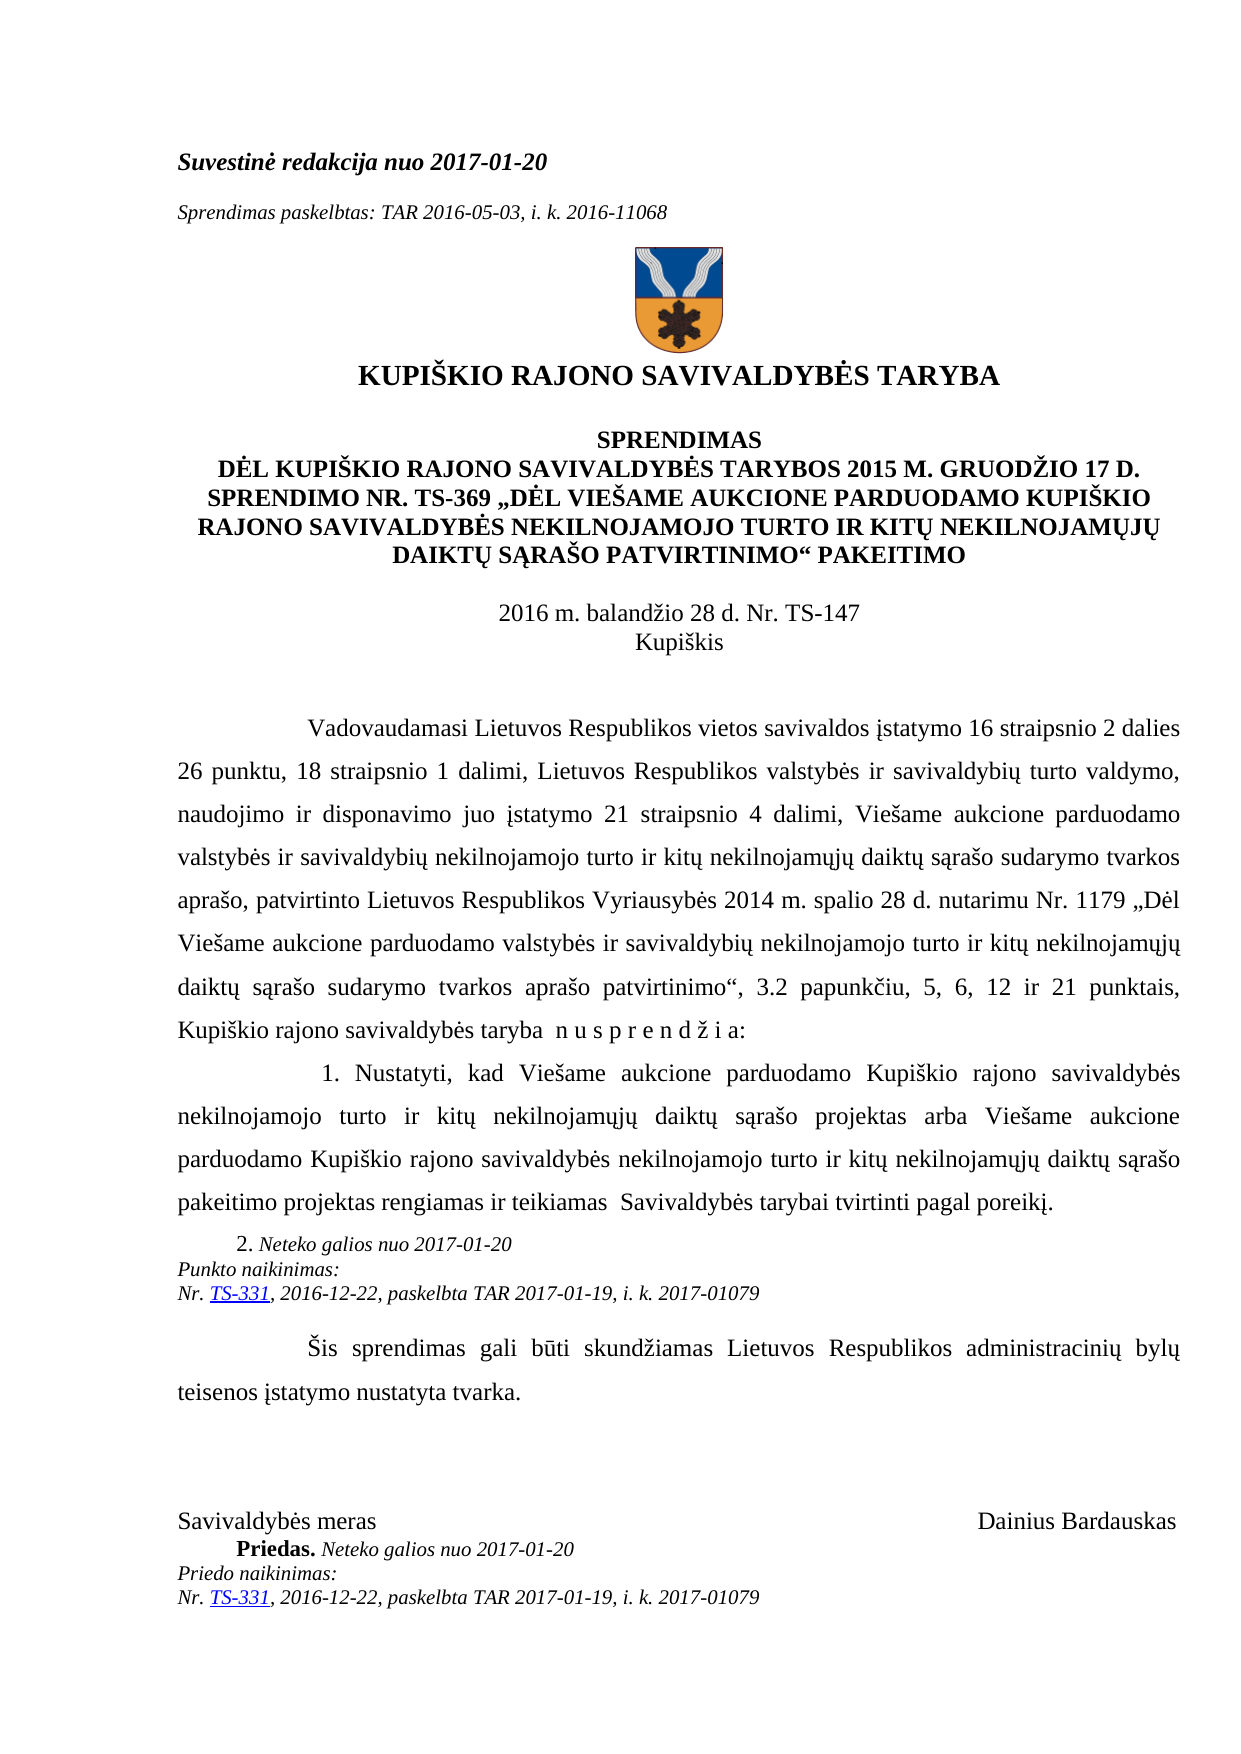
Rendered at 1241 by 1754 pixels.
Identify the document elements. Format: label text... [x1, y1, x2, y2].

text Kupiškis [177, 627, 1181, 655]
text Priedo naikinimas: [177, 1561, 1181, 1585]
text Suvestinė redakcija nuo 2017-01-20 [177, 147, 1181, 176]
text KUPIŠKIO RAJONO SAVIVALDYBĖS TARYBA [177, 358, 1181, 392]
text Savivaldybės meras Dainius Bardauskas [177, 1506, 1181, 1535]
text 2016 m. balandžio 28 d. Nr. TS-147 [177, 598, 1181, 627]
text 1. Nustatyti, kad Viešame aukcione parduodamo Kupiškio rajono savivaldybės nekilnojamojo turto ir kitų nekilnojamųjų daiktų sąrašo projektas arba Viešame aukcione parduodamo Kupiškio rajono savivaldybės nekilnojamojo turto ir kitų nekilnojamųjų daiktų sąrašo pakeitimo projektas rengiamas ir teikiamas Savivaldybės tarybai tvirtinti pagal poreikį. [177, 1058, 1181, 1216]
text SPRENDIMAS [177, 425, 1181, 454]
text Sprendimas paskelbtas: TAR 2016-05-03, i. k. 2016-11068 [177, 200, 1181, 224]
text Vadovaudamasi Lietuvos Respublikos vietos savivaldos įstatymo 16 straipsnio 2 dalies 26 punktu, 18 straipsnio 1 dalimi, Lietuvos Respublikos valstybės ir savivaldybių turto valdymo, naudojimo ir disponavimo juo įstatymo 21 straipsnio 4 dalimi, Viešame aukcione parduodamo valstybės ir savivaldybių nekilnojamojo turto ir kitų nekilnojamųjų daiktų sąrašo sudarymo tvarkos aprašo, patvirtinto Lietuvos Respublikos Vyriausybės 2014 m. spalio 28 d. nutarimu Nr. 1179 „Dėl Viešame aukcione parduodamo valstybės ir savivaldybių nekilnojamojo turto ir kitų nekilnojamųjų daiktų sąrašo sudarymo tvarkos aprašo patvirtinimo“, 3.2 papunkčiu, 5, 6, 12 ir 21 punktais, Kupiškio rajono savivaldybės taryba n u s p r e n d ž i a: [177, 713, 1181, 1043]
text 2. Neteko galios nuo 2017-01-20 [177, 1230, 1181, 1257]
text Punkto naikinimas: [177, 1257, 1181, 1281]
text Nr. TS-331, 2016-12-22, paskelbta TAR 2017-01-19, i. k. 2017-01079 [177, 1281, 1181, 1305]
text DĖL KUPIŠKIO RAJONO SAVIVALDYBĖS TARYBOS 2015 M. GRUODŽIO 17 D. SPRENDIMO NR. TS-369 „DĖL VIEŠAME AUKCIONE PARDUODAMO KUPIŠKIO RAJONO SAVIVALDYBĖS NEKILNOJAMOJO TURTO IR KITŲ NEKILNOJAMŲJŲ DAIKTŲ SĄRAŠO PATVIRTINIMO“ PAKEITIMO [177, 454, 1181, 569]
text Nr. TS-331, 2016-12-22, paskelbta TAR 2017-01-19, i. k. 2017-01079 [177, 1585, 1181, 1609]
text Priedas. Neteko galios nuo 2017-01-20 [177, 1535, 1181, 1561]
text Šis sprendimas gali būti skundžiamas Lietuvos Respublikos administracinių bylų teisenos įstatymo nustatyta tvarka. [177, 1333, 1181, 1405]
